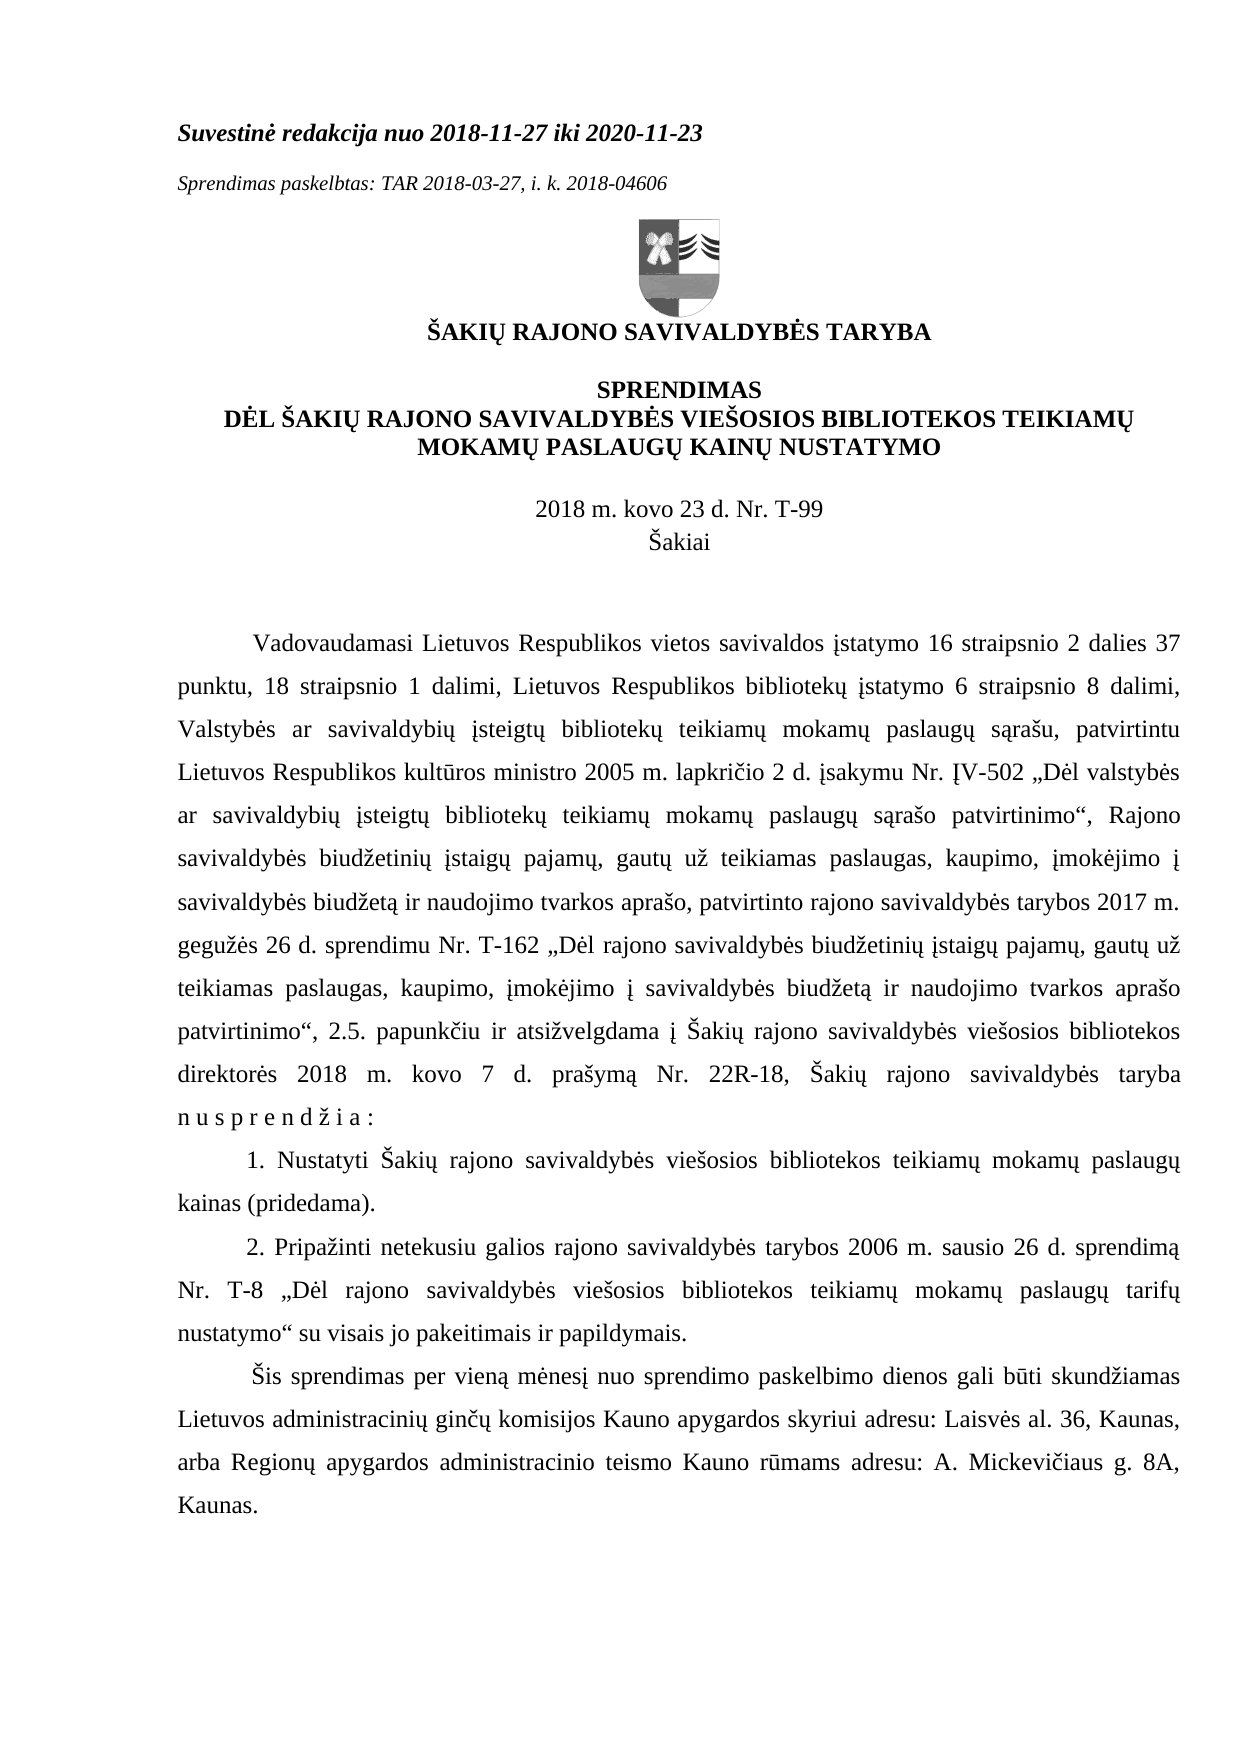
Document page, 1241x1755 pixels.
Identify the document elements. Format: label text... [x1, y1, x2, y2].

text Vadovaudamasi Lietuvos Respublikos vietos savivaldos įstatymo 16 straipsnio 2 dalies 37 punktu, 18 straipsnio 1 dalimi, Lietuvos Respublikos bibliotekų įstatymo 6 straipsnio 8 dalimi, Valstybės ar savivaldybių įsteigtų bibliotekų teikiamų mokamų paslaugų sąrašu, patvirtintu Lietuvos Respublikos kultūros ministro 2005 m. lapkričio 2 d. įsakymu Nr. ĮV-502 „Dėl valstybės ar savivaldybių įsteigtų bibliotekų teikiamų mokamų paslaugų sąrašo patvirtinimo“, Rajono savivaldybės biudžetinių įstaigų pajamų, gautų už teikiamas paslaugas, kaupimo, įmokėjimo į savivaldybės biudžetą ir naudojimo tvarkos aprašo, patvirtinto rajono savivaldybės tarybos 2017 m. gegužės 26 d. sprendimu Nr. T-162 „Dėl rajono savivaldybės biudžetinių įstaigų pajamų, gautų už teikiamas paslaugas, kaupimo, įmokėjimo į savivaldybės biudžetą ir naudojimo tvarkos aprašo patvirtinimo“, 2.5. papunkčiu ir atsižvelgdama į Šakių rajono savivaldybės viešosios bibliotekos direktorės 2018 m. kovo 7 d. prašymą Nr. 22R-18, Šakių rajono savivaldybės taryba nusprendžia: [177, 628, 1181, 1131]
text 2. Pripažinti netekusiu galios rajono savivaldybės tarybos 2006 m. sausio 26 d. sprendimą Nr. T-8 „Dėl rajono savivaldybės viešosios bibliotekos teikiamų mokamų paslaugų tarifų nustatymo“ su visais jo pakeitimais ir papildymais. [177, 1232, 1181, 1347]
text Sprendimas paskelbtas: TAR 2018-03-27, i. k. 2018-04606 [177, 171, 1181, 195]
text 2018 m. kovo 23 d. Nr. T-99 [177, 494, 1181, 523]
text Šakiai [177, 527, 1181, 556]
text SPRENDIMAS [177, 375, 1181, 404]
text ŠAKIŲ RAJONO SAVIVALDYBĖS TARYBA [177, 317, 1181, 346]
text 1. Nustatyti Šakių rajono savivaldybės viešosios bibliotekos teikiamų mokamų paslaugų kainas (pridedama). [177, 1145, 1181, 1217]
text Šis sprendimas per vieną mėnesį nuo sprendimo paskelbimo dienos gali būti skundžiamas Lietuvos administracinių ginčų komisijos Kauno apygardos skyriui adresu: Laisvės al. 36, Kaunas, arba Regionų apygardos administracinio teismo Kauno rūmams adresu: A. Mickevičiaus g. 8A, Kaunas. [177, 1361, 1181, 1519]
text Suvestinė redakcija nuo 2018-11-27 iki 2020-11-23 [177, 118, 1181, 147]
text DĖL ŠAKIŲ RAJONO SAVIVALDYBĖS VIEŠOSIOS BIBLIOTEKOS TEIKIAMŲ mokamų PASLAUGŲ kainų NUSTATYMO [177, 404, 1181, 461]
